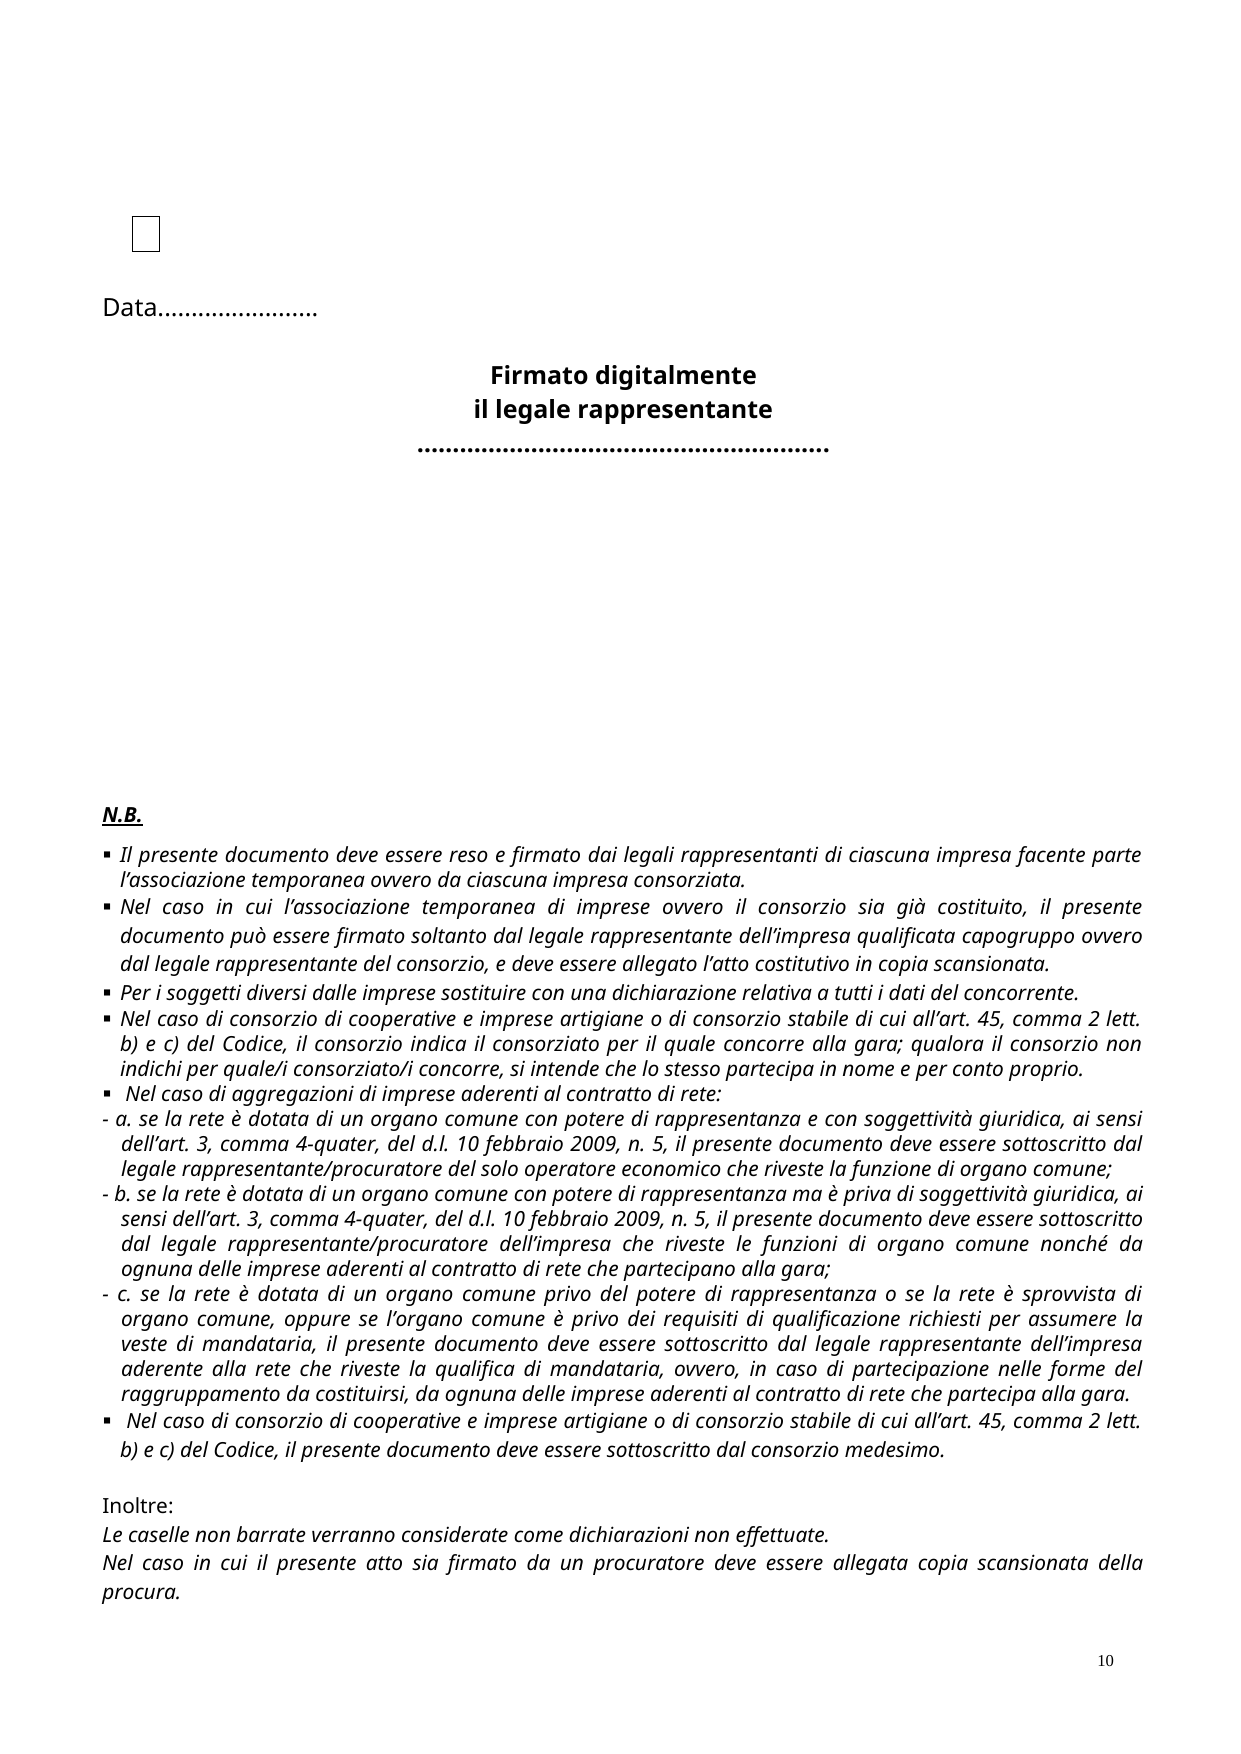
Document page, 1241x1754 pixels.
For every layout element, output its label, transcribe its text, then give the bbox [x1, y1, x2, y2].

text Data........................ [102, 289, 1144, 323]
text …………………………………………………. [102, 426, 1144, 459]
text Nel caso in cui il presente atto sia firmato da un procuratore deve essere allegata copia scansionata della procura. [102, 1548, 1144, 1605]
text il legale rappresentante [102, 391, 1144, 426]
list Per i soggetti diversi dalle imprese sostituire con una dichiarazione relativa a tutti i dati del concorrente. [102, 978, 1144, 1006]
list Nel caso in cui l’associazione temporanea di imprese ovvero il consorzio sia già costituito, il presente documento può essere firmato soltanto dal legale rappresentante dell’impresa qualificata capogruppo ovvero dal legale rappresentante del consorzio, e deve essere allegato l’atto costitutivo in copia scansionata. [102, 892, 1144, 978]
text - a. se la rete è dotata di un organo comune con potere di rappresentanza e con soggettività giuridica, ai sensi dell’art. 3, comma 4-quater, del d.l. 10 febbraio 2009, n. 5, il presente documento deve essere sottoscritto dal legale rappresentante/procuratore del solo operatore economico che riveste la funzione di organo comune; [102, 1106, 1144, 1181]
text Firmato digitalmente [102, 357, 1144, 391]
list Nel caso di consorzio di cooperative e imprese artigiane o di consorzio stabile di cui all’art. 45, comma 2 lett. b) e c) del Codice, il presente documento deve essere sottoscritto dal consorzio medesimo. [102, 1406, 1144, 1463]
list Il presente documento deve essere reso e firmato dai legali rappresentanti di ciascuna impresa facente parte l’associazione temporanea ovvero da ciascuna impresa consorziata. [102, 842, 1144, 892]
text - b. se la rete è dotata di un organo comune con potere di rappresentanza ma è priva di soggettività giuridica, ai sensi dell’art. 3, comma 4-quater, del d.l. 10 febbraio 2009, n. 5, il presente documento deve essere sottoscritto dal legale rappresentante/procuratore dell’impresa che riveste le funzioni di organo comune nonché da ognuna delle imprese aderenti al contratto di rete che partecipano alla gara; [102, 1181, 1144, 1281]
list Nel caso di aggregazioni di imprese aderenti al contratto di rete: [102, 1081, 1144, 1106]
text N.B. [102, 800, 1144, 828]
text Inoltre: [102, 1492, 1144, 1520]
text Le caselle non barrate verranno considerate come dichiarazioni non effettuate. [102, 1520, 1144, 1548]
list Nel caso di consorzio di cooperative e imprese artigiane o di consorzio stabile di cui all’art. 45, comma 2 lett. b) e c) del Codice, il consorzio indica il consorziato per il quale concorre alla gara; qualora il consorzio non indichi per quale/i consorziato/i concorre, si intende che lo stesso partecipa in nome e per conto proprio. [102, 1006, 1144, 1081]
text - c. se la rete è dotata di un organo comune privo del potere di rappresentanza o se la rete è sprovvista di organo comune, oppure se l’organo comune è privo dei requisiti di qualificazione richiesti per assumere la veste di mandataria, il presente documento deve essere sottoscritto dal legale rappresentante dell’impresa aderente alla rete che riveste la qualifica di mandataria, ovvero, in caso di partecipazione nelle forme del raggruppamento da costituirsi, da ognuna delle imprese aderenti al contratto di rete che partecipa alla gara. [102, 1281, 1144, 1406]
